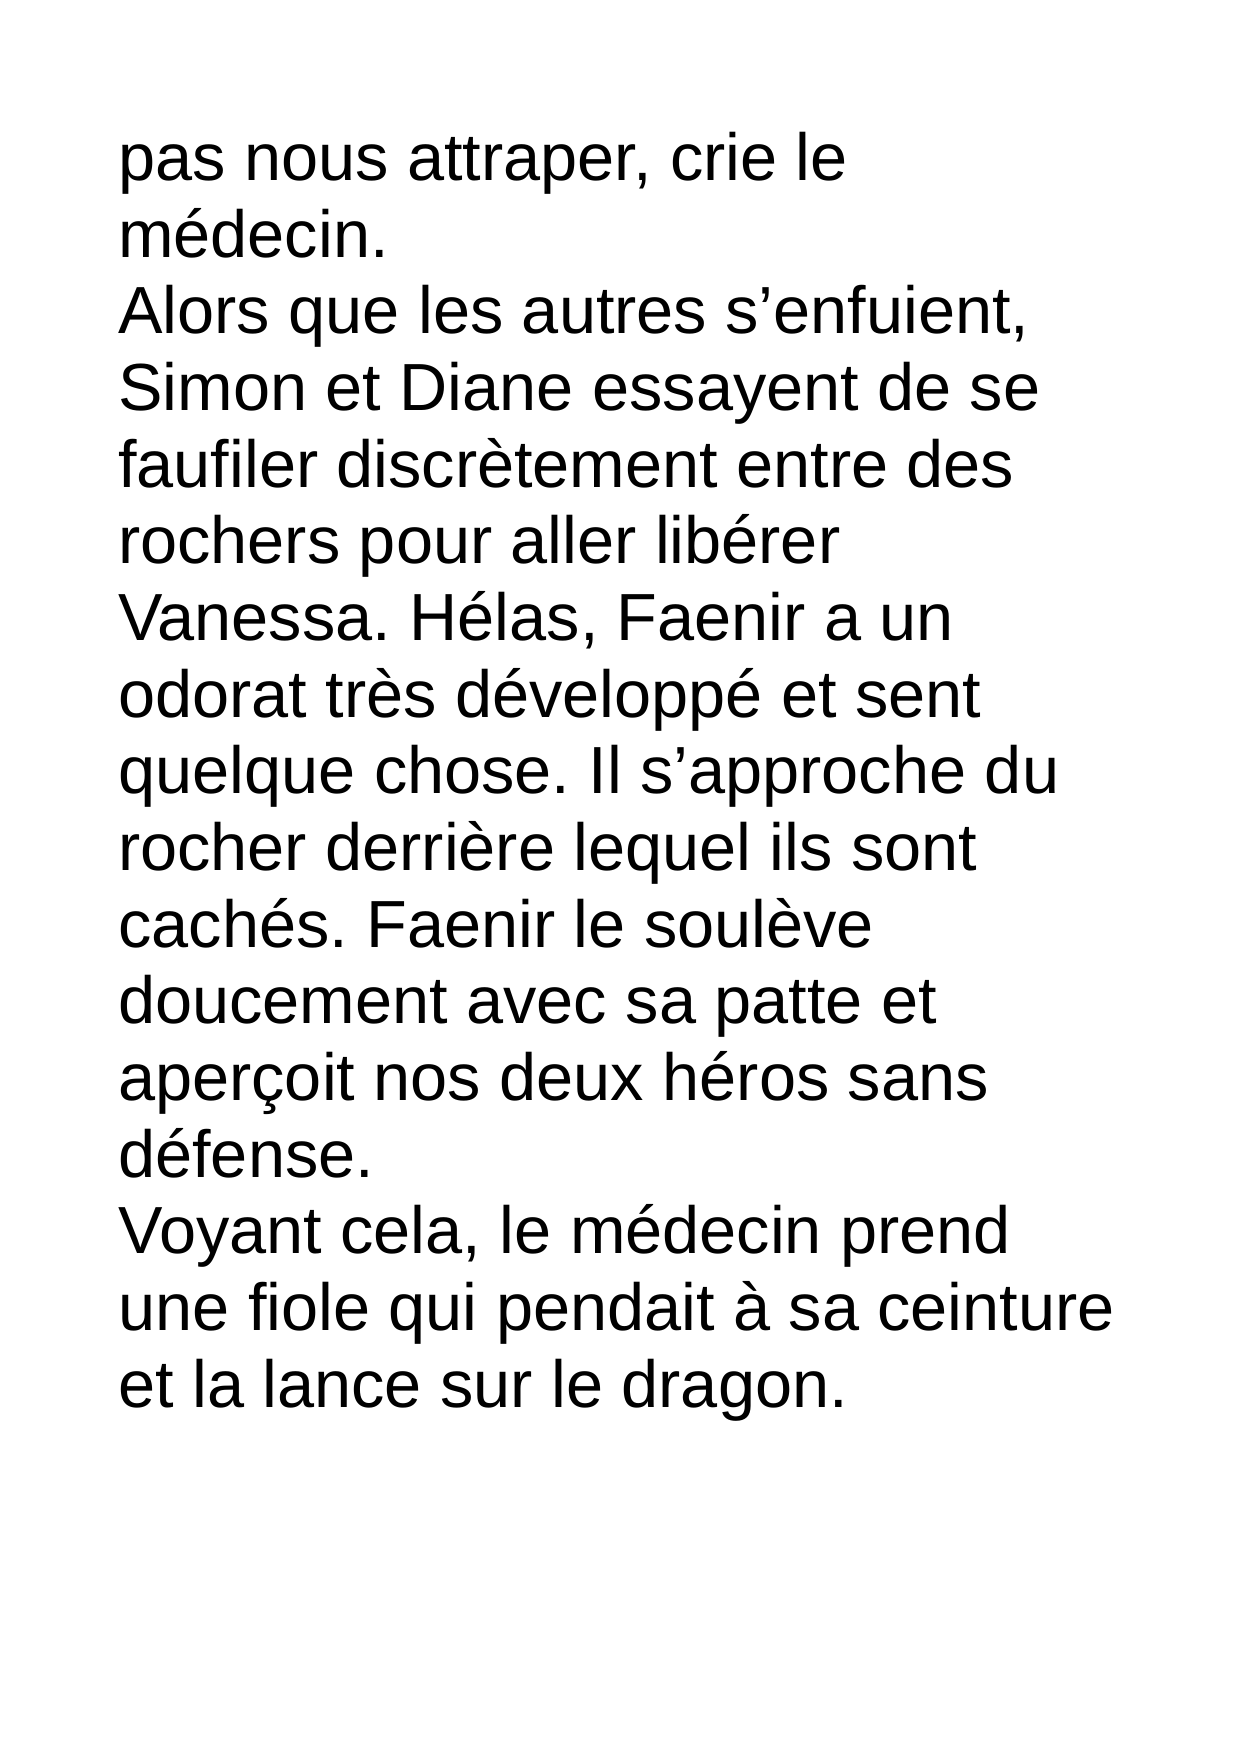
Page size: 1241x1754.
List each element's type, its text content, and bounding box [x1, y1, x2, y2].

text pas nous attraper, crie le médecin. [118, 118, 1122, 271]
text Alors que les autres s’enfuient, Simon et Diane essayent de se faufiler discrètement entre des rochers pour aller libérer Vanessa. Hélas, Faenir a un odorat très développé et sent quelque chose. Il s’approche du rocher derrière lequel ils sont cachés. Faenir le soulève doucement avec sa patte et aperçoit nos deux héros sans défense. [118, 271, 1122, 1191]
text Voyant cela, le médecin prend une fiole qui pendait à sa ceinture et la lance sur le dragon. [118, 1191, 1122, 1421]
